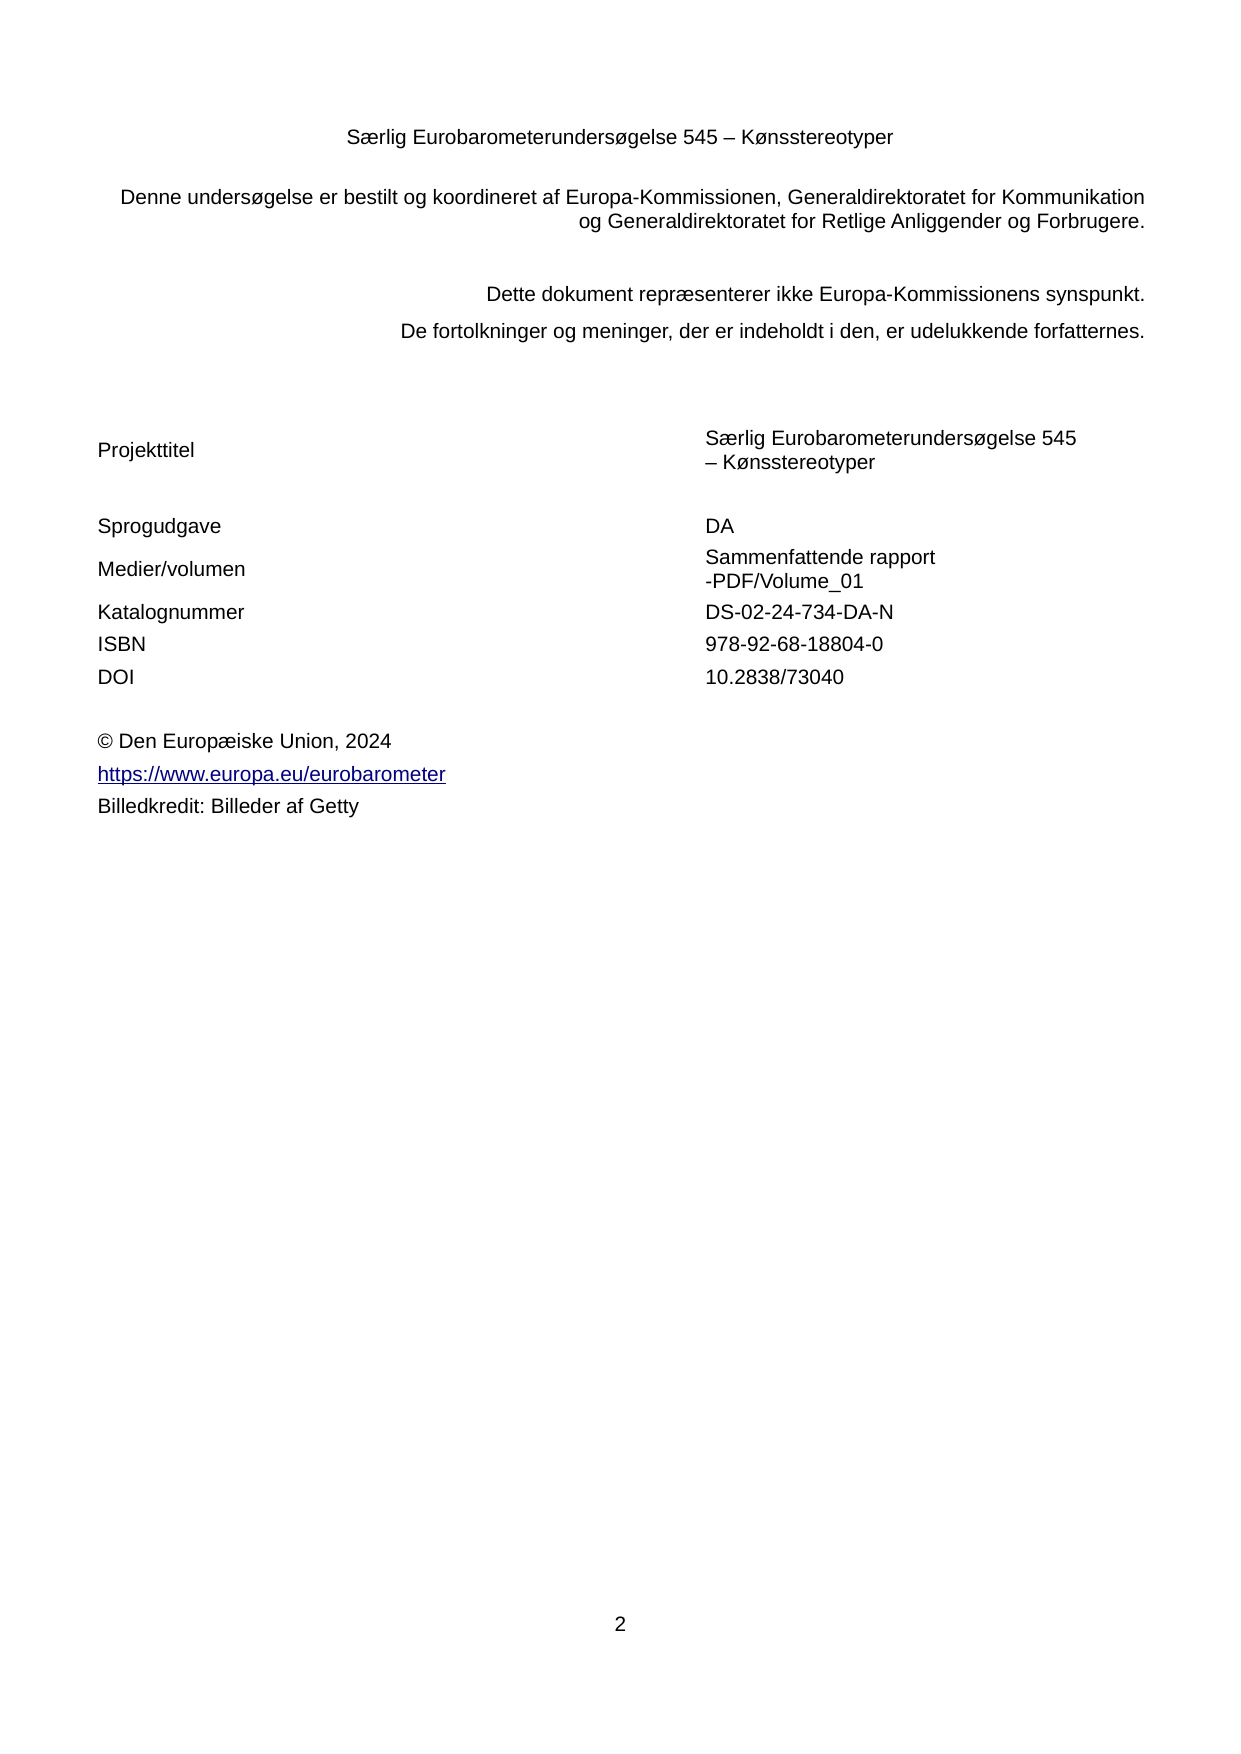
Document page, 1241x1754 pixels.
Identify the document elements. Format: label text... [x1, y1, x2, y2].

table_cell [702, 477, 1080, 509]
table_cell Sammenfattende rapport -PDF/Volume_01 [702, 542, 1080, 596]
table_cell [95, 693, 702, 725]
text De fortolkninger og meninger, der er indeholdt i den, er udelukkende forfatternes. [94, 319, 1146, 343]
table_cell Sprogudgave [95, 509, 702, 542]
table_cell [702, 758, 1080, 790]
text Denne undersøgelse er bestilt og koordineret af Europa-Kommissionen, Generaldirektoratet for Kommunikation og Generaldirektoratet for Retlige Anliggender og Forbrugere. [94, 184, 1146, 232]
table_cell Billedkredit: Billeder af Getty [95, 790, 702, 822]
table_cell 10.2838/73040 [702, 660, 1080, 693]
table_cell DS-02-24-734-DA-N [702, 596, 1080, 628]
table_header Særlig Eurobarometerundersøgelse 545 – Kønsstereotyper [702, 423, 1080, 477]
table_cell © Den Europæiske Union, 2024 [95, 725, 702, 757]
table_header Projekttitel [95, 423, 702, 477]
text Dette dokument repræsenterer ikke Europa-Kommissionens synspunkt. [94, 282, 1146, 306]
table_cell Medier/volumen [95, 542, 702, 596]
table_cell DA [702, 509, 1080, 542]
table_cell [702, 725, 1080, 757]
table_cell ISBN [95, 628, 702, 660]
table_cell 978-92-68-18804-0 [702, 628, 1080, 660]
table_cell Katalognummer [95, 596, 702, 628]
table_cell https://www.europa.eu/eurobarometer [95, 758, 702, 790]
table_cell DOI [95, 660, 702, 693]
table_cell [702, 790, 1080, 822]
table_cell [95, 477, 702, 509]
table_cell [702, 693, 1080, 725]
